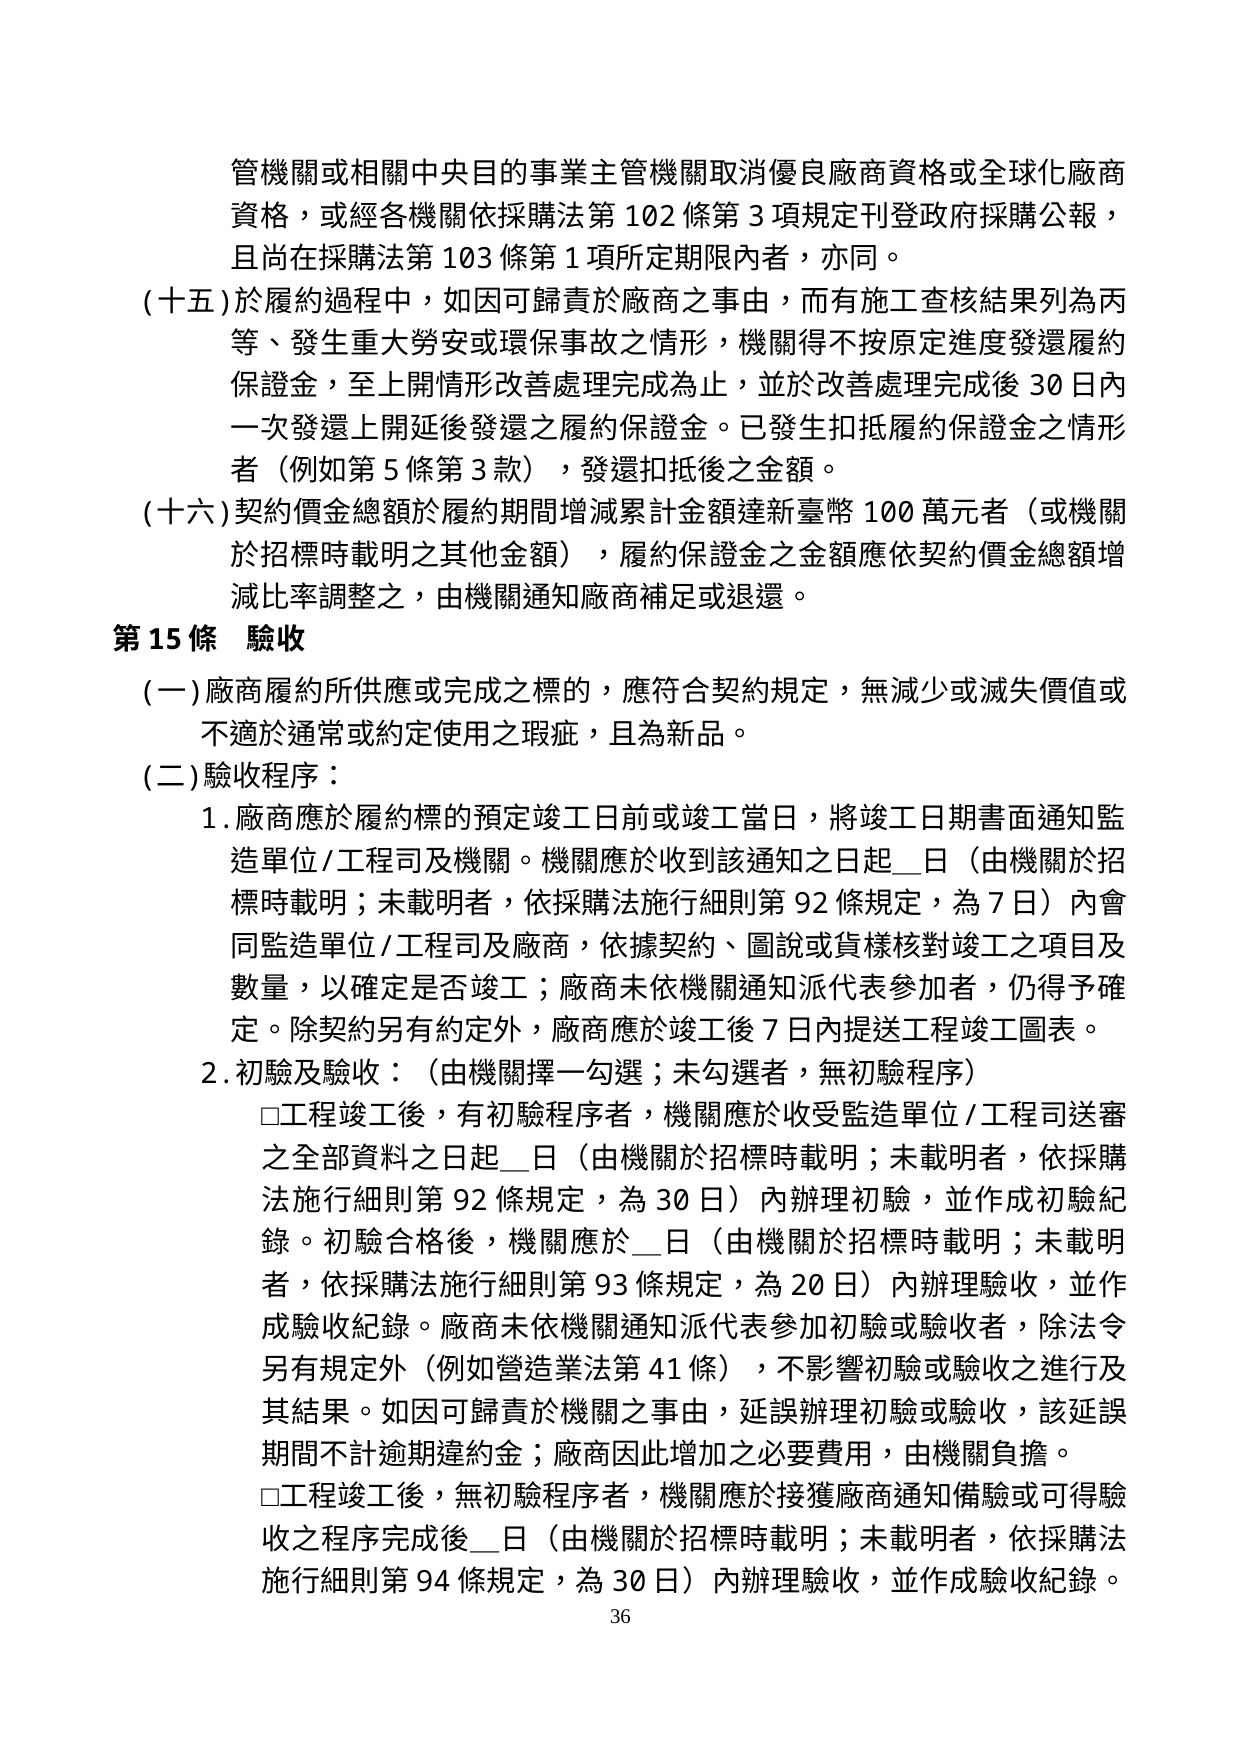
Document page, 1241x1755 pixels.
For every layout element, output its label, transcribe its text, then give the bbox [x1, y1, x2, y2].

text 2.初驗及驗收：（由機關擇一勾選；未勾選者，無初驗程序） [200, 1049, 1128, 1092]
text (二)驗收程序： [139, 753, 1128, 795]
text □工程竣工後，有初驗程序者，機關應於收受監造單位/工程司送審之全部資料之日起＿日（由機關於招標時載明；未載明者，依採購法施行細則第92條規定，為30日）內辦理初驗，並作成初驗紀錄。初驗合格後，機關應於＿日（由機關於招標時載明；未載明者，依採購法施行細則第93條規定，為20日）內辦理驗收，並作成驗收紀錄。廠商未依機關通知派代表參加初驗或驗收者，除法令另有規定外（例如營造業法第41條），不影響初驗或驗收之進行及其結果。如因可歸責於機關之事由，延誤辦理初驗或驗收，該延誤期間不計逾期違約金；廠商因此增加之必要費用，由機關負擔。 [261, 1092, 1128, 1473]
text □工程竣工後，無初驗程序者，機關應於接獲廠商通知備驗或可得驗收之程序完成後＿日（由機關於招標時載明；未載明者，依採購法施行細則第94條規定，為30日）內辦理驗收，並作成驗收紀錄。 [261, 1473, 1128, 1600]
text (一)廠商履約所供應或完成之標的，應符合契約規定，無減少或滅失價值或不適於通常或約定使用之瑕疵，且為新品。 [139, 668, 1128, 753]
text 第15條 驗收 [112, 616, 1128, 658]
text (十六)契約價金總額於履約期間增減累計金額達新臺幣100萬元者（或機關於招標時載明之其他金額），履約保證金之金額應依契約價金總額增減比率調整之，由機關通知廠商補足或退還。 [139, 489, 1128, 616]
text 1.廠商應於履約標的預定竣工日前或竣工當日，將竣工日期書面通知監造單位/工程司及機關。機關應於收到該通知之日起＿日（由機關於招標時載明；未載明者，依採購法施行細則第92條規定，為7日）內會同監造單位/工程司及廠商，依據契約、圖說或貨樣核對竣工之項目及數量，以確定是否竣工；廠商未依機關通知派代表參加者，仍得予確定。除契約另有約定外，廠商應於竣工後7日內提送工程竣工圖表。 [200, 795, 1128, 1049]
text 管機關或相關中央目的事業主管機關取消優良廠商資格或全球化廠商資格，或經各機關依採購法第102條第3項規定刊登政府採購公報，且尚在採購法第103條第1項所定期限內者，亦同。 [139, 150, 1128, 277]
text (十五)於履約過程中，如因可歸責於廠商之事由，而有施工查核結果列為丙等、發生重大勞安或環保事故之情形，機關得不按原定進度發還履約保證金，至上開情形改善處理完成為止，並於改善處理完成後30日內一次發還上開延後發還之履約保證金。已發生扣抵履約保證金之情形者（例如第5條第3款），發還扣抵後之金額。 [139, 277, 1128, 489]
